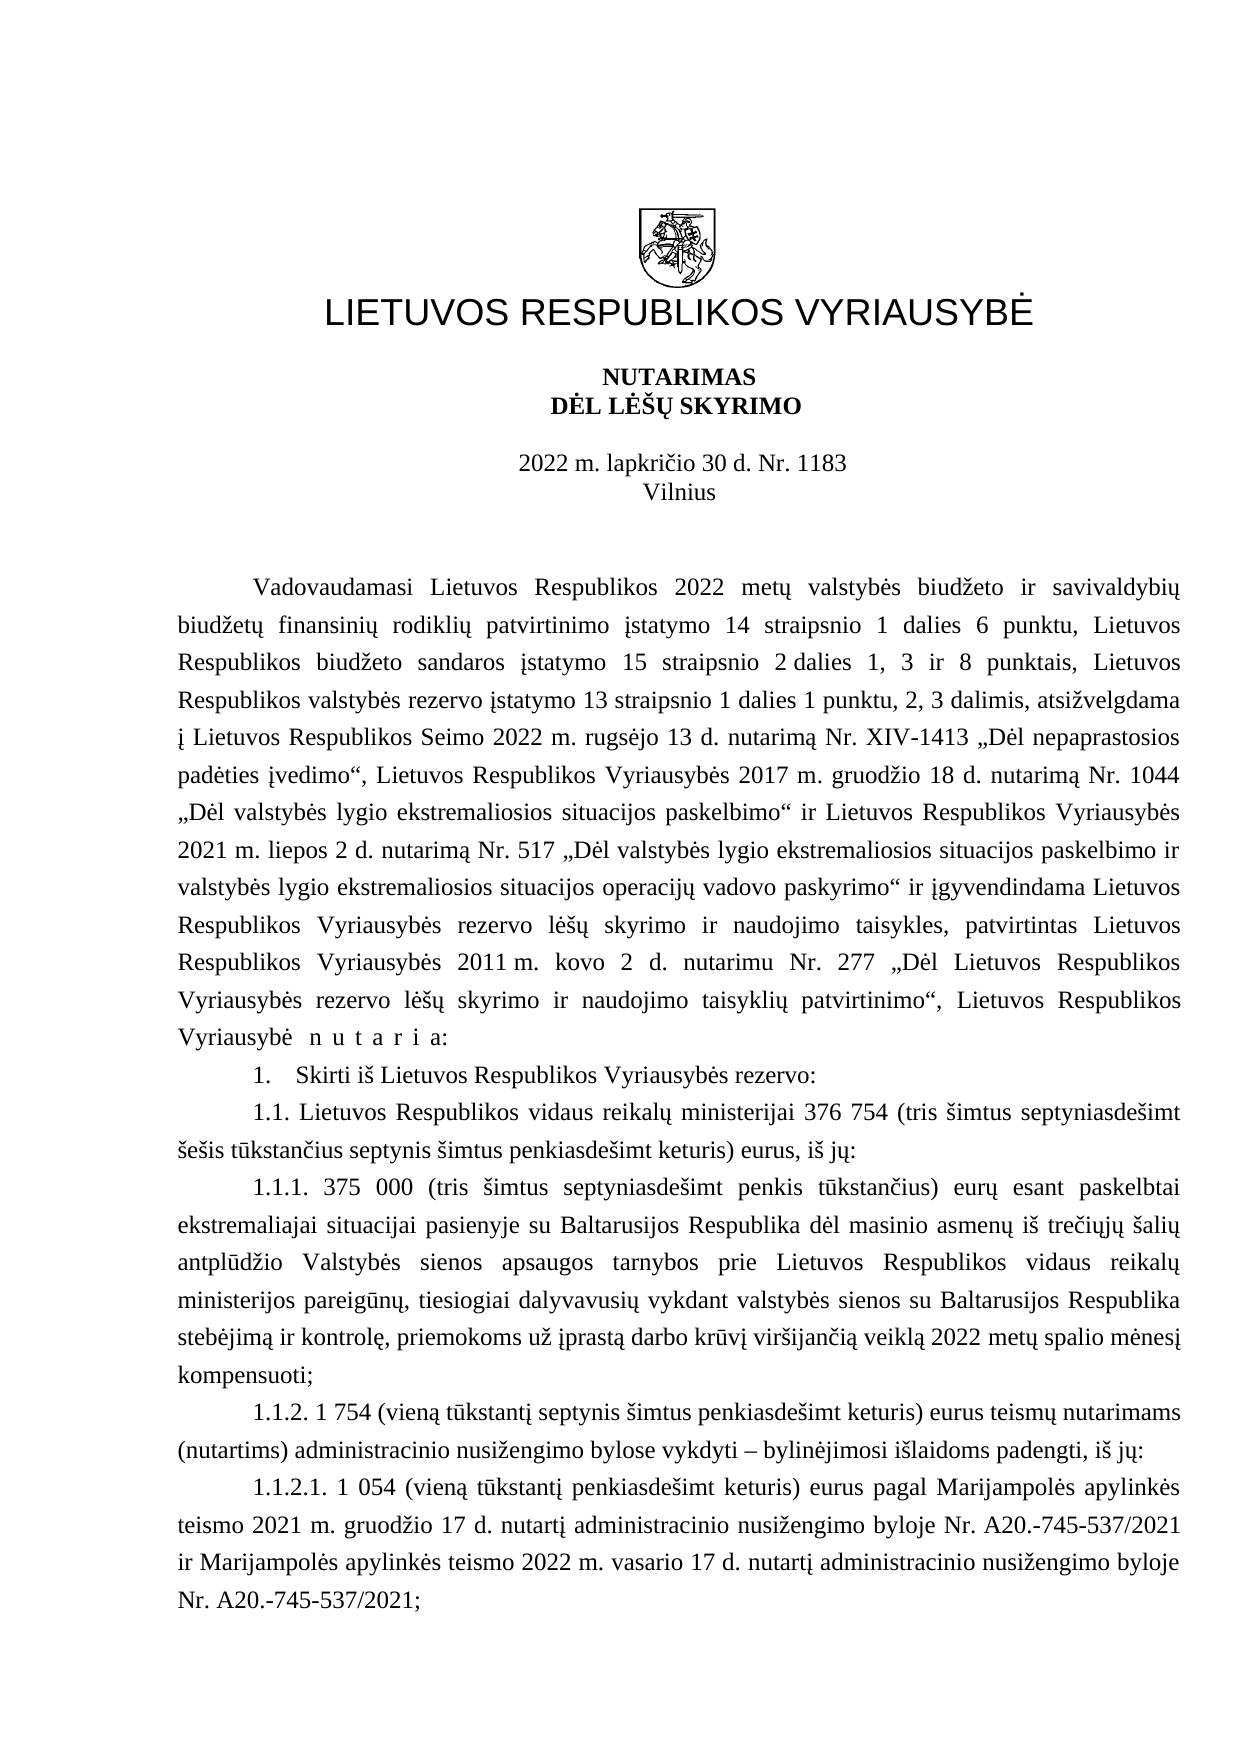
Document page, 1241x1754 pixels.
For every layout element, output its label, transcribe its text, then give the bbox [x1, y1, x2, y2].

text 2022 m. lapkričio 30 d. Nr. 1183 [177, 448, 1181, 477]
text 1.1.2.1. 1 054 (vieną tūkstantį penkiasdešimt keturis) eurus pagal Marijampolės apylinkės teismo 2021 m. gruodžio 17 d. nutartį administracinio nusižengimo byloje Nr. A20.-745-537/2021 ir Marijampolės apylinkės teismo 2022 m. vasario 17 d. nutartį administracinio nusižengimo byloje Nr. A20.-745-537/2021; [177, 1463, 1181, 1613]
text 1. Skirti iš Lietuvos Respublikos Vyriausybės rezervo: [177, 1051, 1181, 1088]
text 1.1. Lietuvos Respublikos vidaus reikalų ministerijai 376 754 (tris šimtus septyniasdešimt šešis tūkstančius septynis šimtus penkiasdešimt keturis) eurus, iš jų: [177, 1088, 1181, 1163]
text Vilnius [177, 477, 1181, 506]
text Lietuvos Respublikos Vyriausybė [177, 290, 1181, 333]
text 1.1.1. 375 000 (tris šimtus septyniasdešimt penkis tūkstančius) eurų esant paskelbtai ekstremaliajai situacijai pasienyje su Baltarusijos Respublika dėl masinio asmenų iš trečiųjų šalių antplūdžio Valstybės sienos apsaugos tarnybos prie Lietuvos Respublikos vidaus reikalų ministerijos pareigūnų, tiesiogiai dalyvavusių vykdant valstybės sienos su Baltarusijos Respublika stebėjimą ir kontrolę, priemokoms už įprastą darbo krūvį viršijančią veiklą 2022 metų spalio mėnesį kompensuoti; [177, 1163, 1181, 1388]
text nutarimas [177, 362, 1181, 391]
text 1.1.2. 1 754 (vieną tūkstantį septynis šimtus penkiasdešimt keturis) eurus teismų nutarimams (nutartims) administracinio nusižengimo bylose vykdyti – bylinėjimosi išlaidoms padengti, iš jų: [177, 1388, 1181, 1463]
text Vadovaudamasi Lietuvos Respublikos 2022 metų valstybės biudžeto ir savivaldybių biudžetų finansinių rodiklių patvirtinimo įstatymo 14 straipsnio 1 dalies 6 punktu, Lietuvos Respublikos biudžeto sandaros įstatymo 15 straipsnio 2 dalies 1, 3 ir 8 punktais, Lietuvos Respublikos valstybės rezervo įstatymo 13 straipsnio 1 dalies 1 punktu, 2, 3 dalimis, atsižvelgdama į Lietuvos Respublikos Seimo 2022 m. rugsėjo 13 d. nutarimą Nr. XIV-1413 „Dėl nepaprastosios padėties įvedimo“, Lietuvos Respublikos Vyriausybės 2017 m. gruodžio 18 d. nutarimą Nr. 1044 „Dėl valstybės lygio ekstremaliosios situacijos paskelbimo“ ir Lietuvos Respublikos Vyriausybės 2021 m. liepos 2 d. nutarimą Nr. 517 „Dėl valstybės lygio ekstremaliosios situacijos paskelbimo ir valstybės lygio ekstremaliosios situacijos operacijų vadovo paskyrimo“ ir įgyvendindama Lietuvos Respublikos Vyriausybės rezervo lėšų skyrimo ir naudojimo taisykles, patvirtintas Lietuvos Respublikos Vyriausybės 2011 m. kovo 2 d. nutarimu Nr. 277 „Dėl Lietuvos Respublikos Vyriausybės rezervo lėšų skyrimo ir naudojimo taisyklių patvirtinimo“, Lietuvos Respublikos Vyriausybė nutaria: [177, 563, 1181, 1051]
text DĖL LĖŠŲ SKYRIMO [177, 391, 1181, 420]
